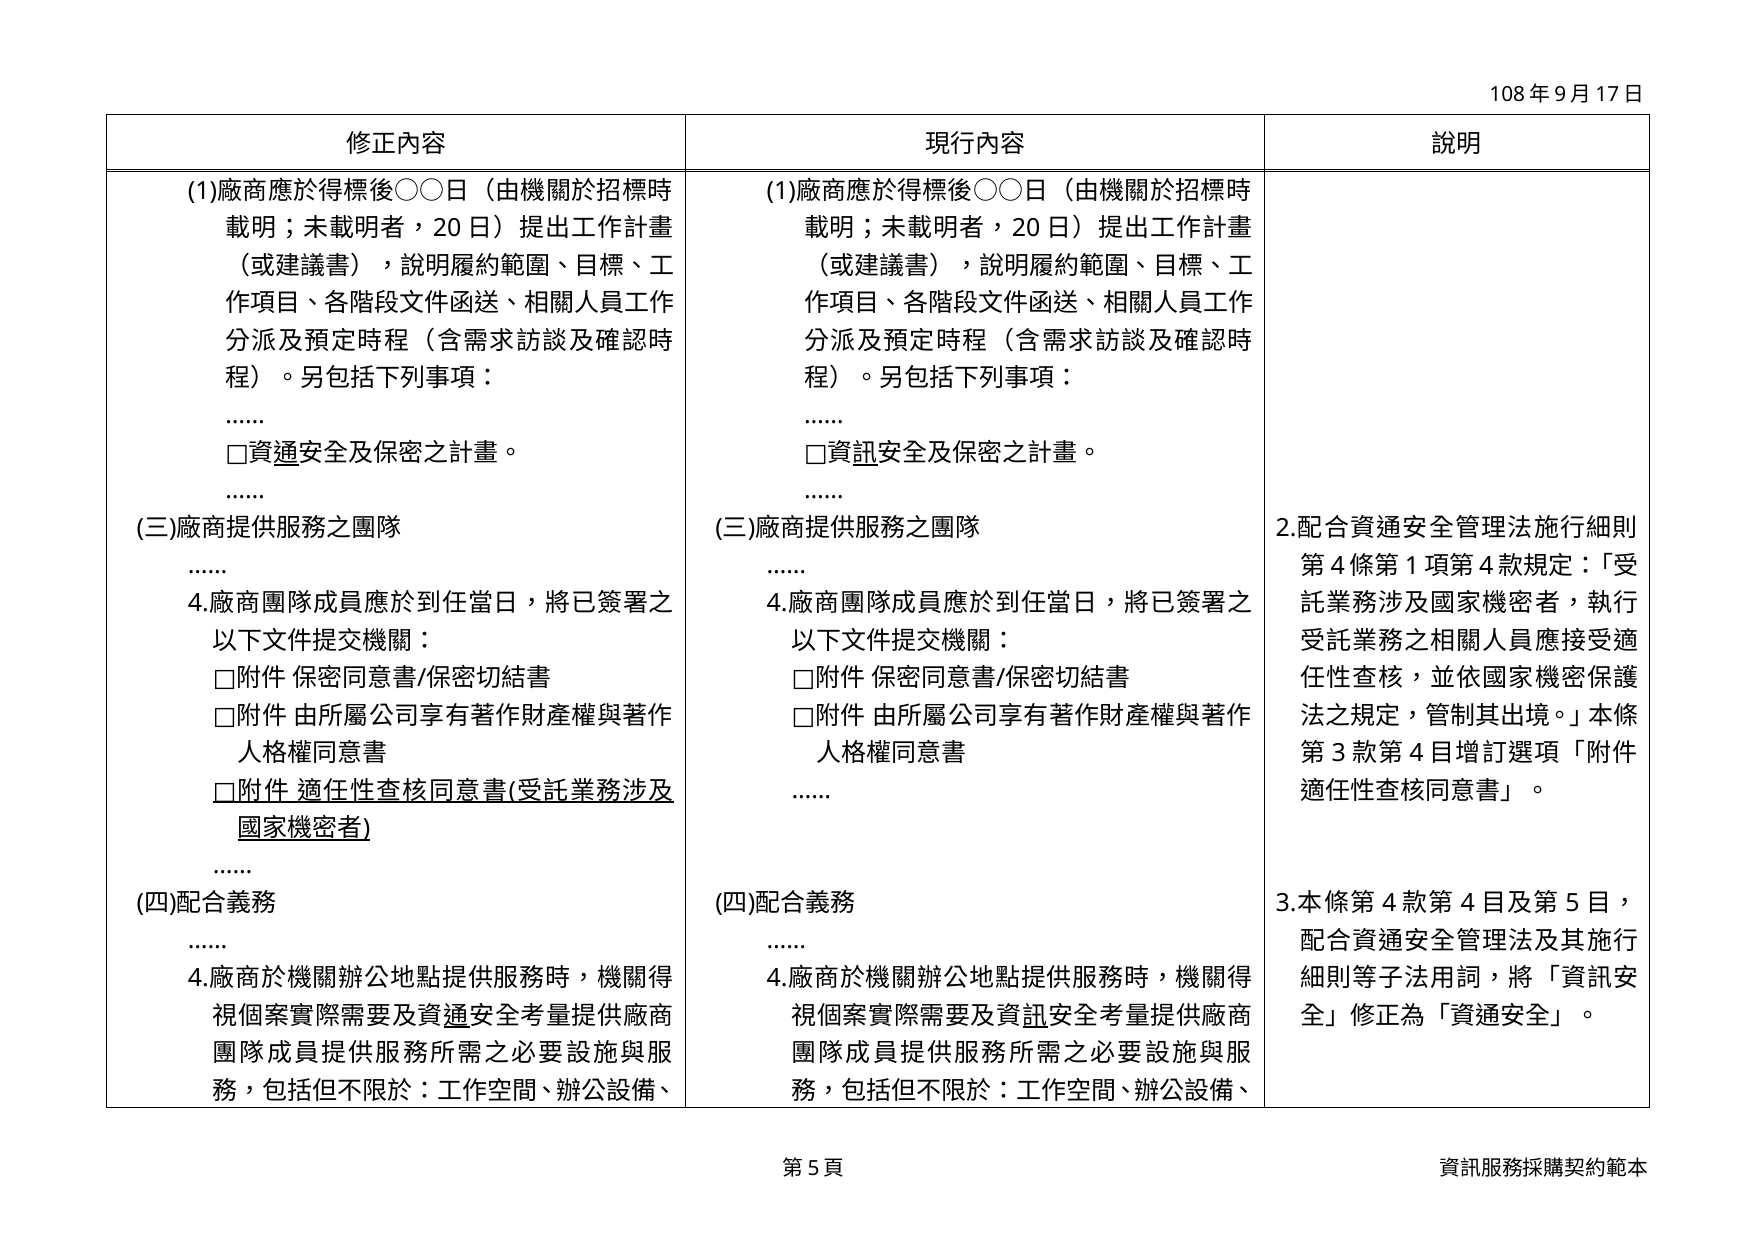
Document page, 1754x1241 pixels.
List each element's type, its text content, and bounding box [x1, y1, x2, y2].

table_header 修正內容 [107, 115, 685, 169]
table_cell (1)廠商應於得標後○○日（由機關於招標時載明；未載明者，20日）提出工作計畫（或建議書），說明履約範圍、目標、工作項目、各階段文件函送、相關人員工作分派及預定時程（含需求訪談及確認時程）。另包括下列事項： …… □資通安全及保密之計畫。 …… (三)廠商提供服務之團隊 …… 4.廠商團隊成員應於到任當日，將已簽署之以下文件提交機關： □附件 保密同意書/保密切結書 □附件 由所屬公司享有著作財產權與著作人格權同意書 □附件 適任性查核同意書(受託業務涉及國家機密者) …… (四)配合義務 …… 4.廠商於機關辦公地點提供服務時，機關得視個案實際需要及資通安全考量提供廠商團隊成員提供服務所需之必要設施與服務，包括但不限於：工作空間、辦公設備、 [107, 172, 685, 1107]
table_header 現行內容 [686, 115, 1264, 169]
table_cell (1)廠商應於得標後○○日（由機關於招標時載明；未載明者，20日）提出工作計畫（或建議書），說明履約範圍、目標、工作項目、各階段文件函送、相關人員工作分派及預定時程（含需求訪談及確認時程）。另包括下列事項： …… □資訊安全及保密之計畫。 …… (三)廠商提供服務之團隊 …… 4.廠商團隊成員應於到任當日，將已簽署之以下文件提交機關： □附件 保密同意書/保密切結書 □附件 由所屬公司享有著作財產權與著作人格權同意書 …… (四)配合義務 …… 4.廠商於機關辦公地點提供服務時，機關得視個案實際需要及資訊安全考量提供廠商團隊成員提供服務所需之必要設施與服務，包括但不限於：工作空間、辦公設備、 [686, 172, 1264, 1107]
table_header 說明 [1265, 115, 1649, 169]
table_cell 2.配合資通安全管理法施行細則第4條第1項第4款規定：「受託業務涉及國家機密者，執行受託業務之相關人員應接受適任性查核，並依國家機密保護法之規定，管制其出境。」本條第3款第4目增訂選項「附件 適任性查核同意書」。 3.本條第4款第4目及第5目，配合資通安全管理法及其施行細則等子法用詞，將「資訊安全」修正為「資通安全」。 [1265, 172, 1649, 1107]
